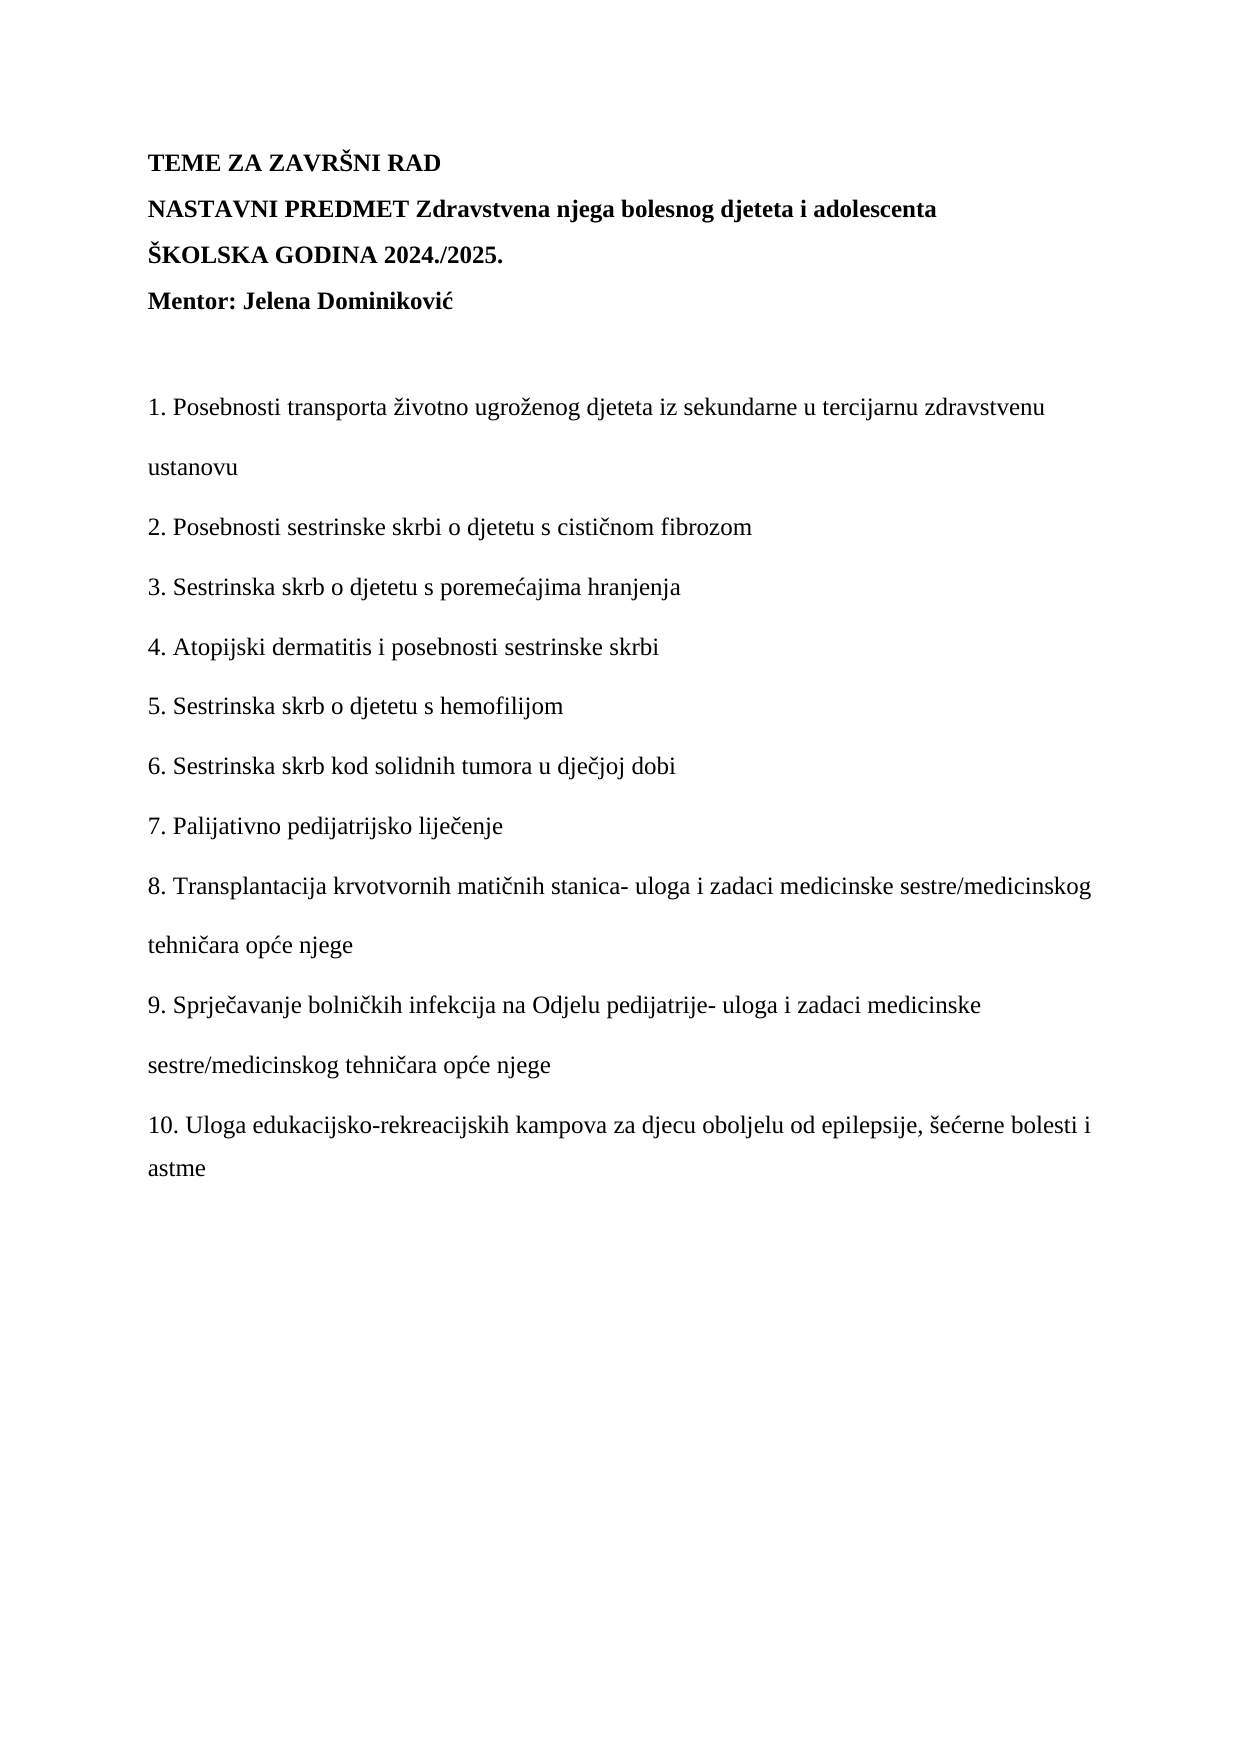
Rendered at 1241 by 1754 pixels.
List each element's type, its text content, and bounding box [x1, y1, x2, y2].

text 5. Sestrinska skrb o djetetu s hemofilijom [148, 691, 1093, 720]
text 9. Sprječavanje bolničkih infekcija na Odjelu pedijatrije- uloga i zadaci medicinske [148, 990, 1093, 1019]
text 3. Sestrinska skrb o djetetu s poremećajima hranjenja [148, 572, 1093, 601]
text 4. Atopijski dermatitis i posebnosti sestrinske skrbi [148, 632, 1093, 660]
text ustanovu [148, 452, 1093, 481]
text 8. Transplantacija krvotvornih matičnih stanica- uloga i zadaci medicinske sestre/medicinskog [148, 871, 1093, 899]
text sestre/medicinskog tehničara opće njege [148, 1050, 1093, 1079]
text ŠKOLSKA GODINA 2024./2025. [148, 240, 1093, 269]
text 2. Posebnosti sestrinske skrbi o djetetu s cističnom fibrozom [148, 512, 1093, 541]
text Mentor: Jelena Dominiković [148, 286, 1093, 315]
text TEME ZA ZAVRŠNI RAD [148, 148, 1093, 176]
text NASTAVNI PREDMET Zdravstvena njega bolesnog djeteta i adolescenta [148, 194, 1093, 223]
text 10. Uloga edukacijsko-rekreacijskih kampova za djecu oboljelu od epilepsije, šećerne bolesti i astme [148, 1110, 1093, 1182]
text 1. Posebnosti transporta životno ugroženog djeteta iz sekundarne u tercijarnu zdravstvenu [148, 392, 1093, 421]
text tehničara opće njege [148, 931, 1093, 959]
text 6. Sestrinska skrb kod solidnih tumora u dječjoj dobi [148, 751, 1093, 780]
text 7. Palijativno pedijatrijsko liječenje [148, 811, 1093, 840]
